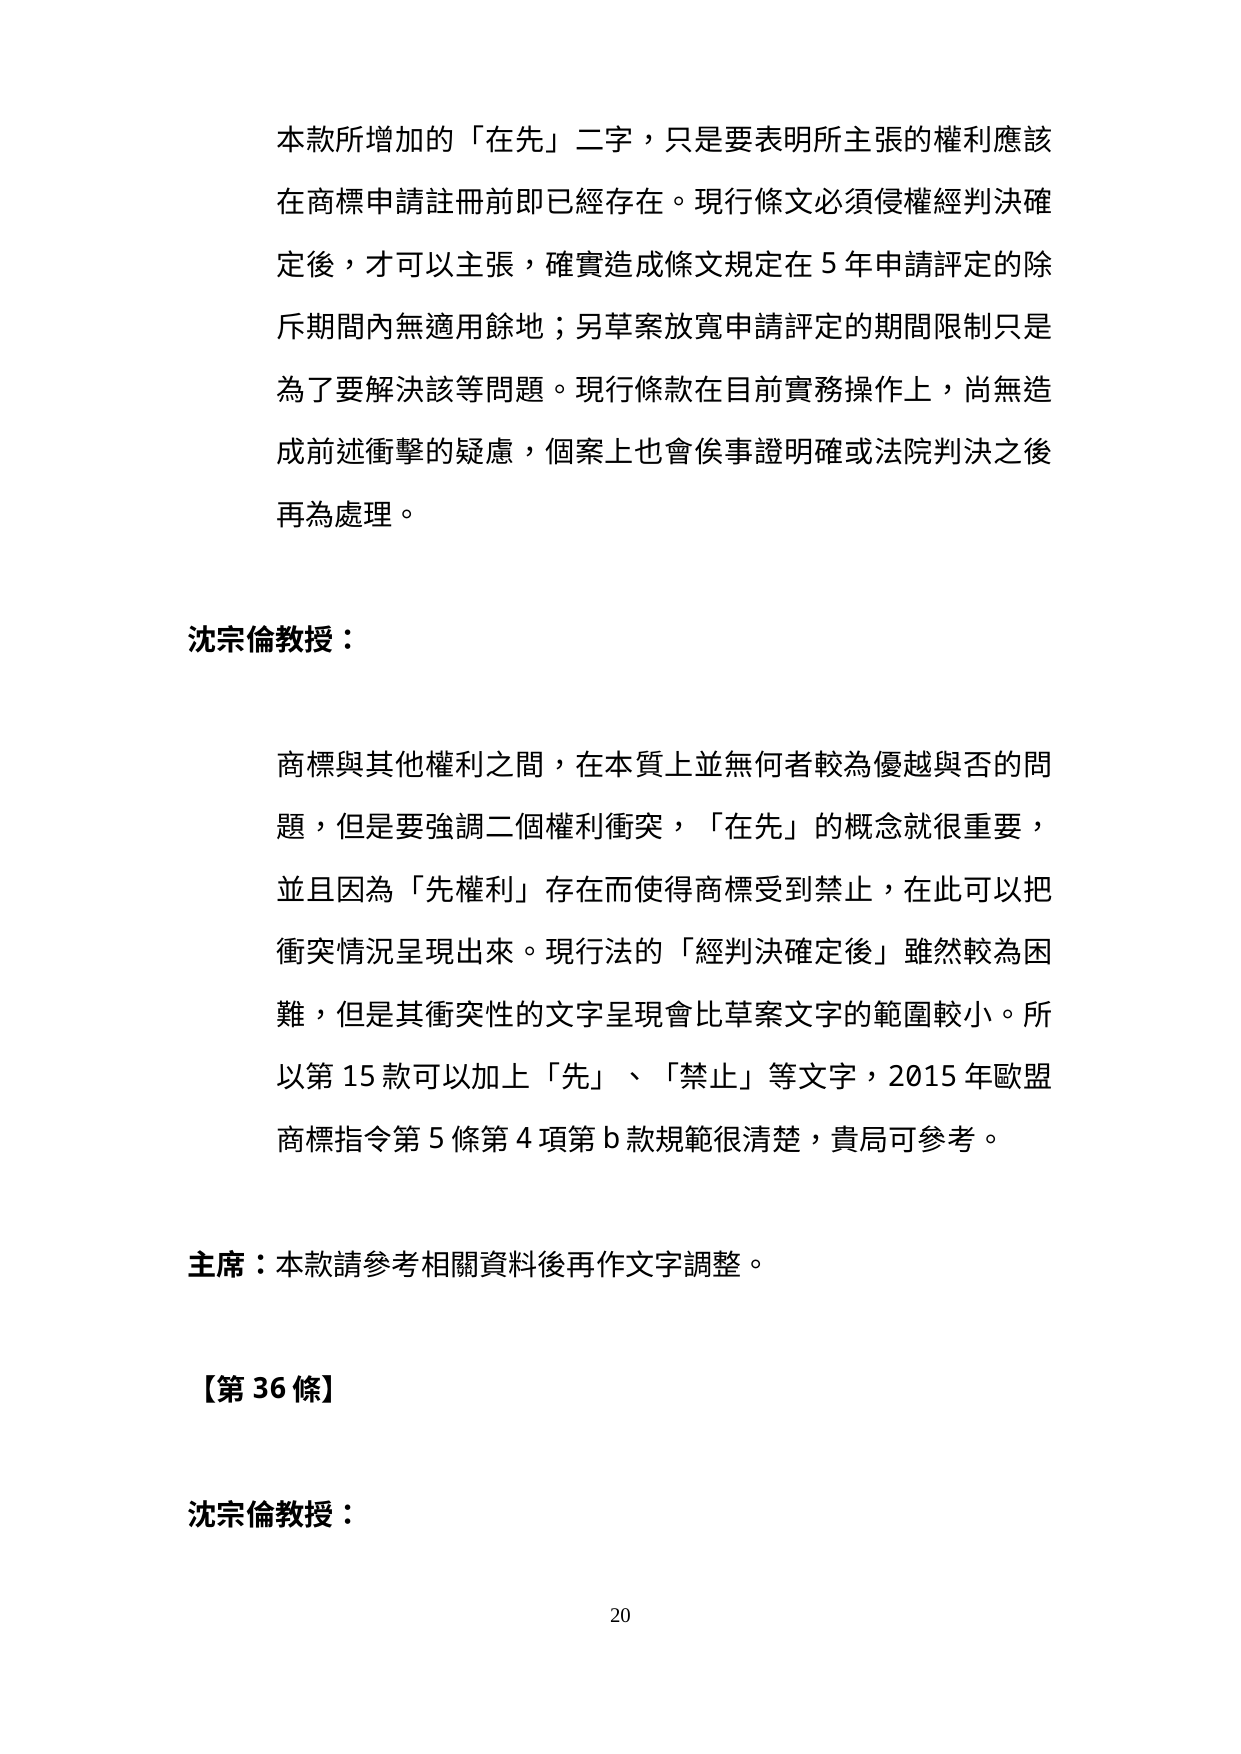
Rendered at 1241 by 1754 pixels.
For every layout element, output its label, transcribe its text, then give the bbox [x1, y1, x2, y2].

text 本款所增加的「在先」二字，只是要表明所主張的權利應該在商標申請註冊前即已經存在。現行條文必須侵權經判決確定後，才可以主張，確實造成條文規定在5年申請評定的除斥期間內無適用餘地；另草案放寬申請評定的期間限制只是為了要解決該等問題。現行條款在目前實務操作上，尚無造成前述衝擊的疑慮，個案上也會俟事證明確或法院判決之後再為處理。 [276, 96, 1053, 533]
text 沈宗倫教授： [187, 596, 1053, 658]
text 主席：本款請參考相關資料後再作文字調整。 [187, 1221, 1053, 1283]
text 沈宗倫教授： [187, 1471, 1053, 1533]
text 【第36條】 [187, 1346, 1053, 1408]
text 商標與其他權利之間，在本質上並無何者較為優越與否的問題，但是要強調二個權利衝突，「在先」的概念就很重要，並且因為「先權利」存在而使得商標受到禁止，在此可以把衝突情況呈現出來。現行法的「經判決確定後」雖然較為困難，但是其衝突性的文字呈現會比草案文字的範圍較小。所以第15款可以加上「先」、「禁止」等文字，2015年歐盟商標指令第5條第4項第b款規範很清楚，貴局可參考。 [276, 721, 1053, 1158]
